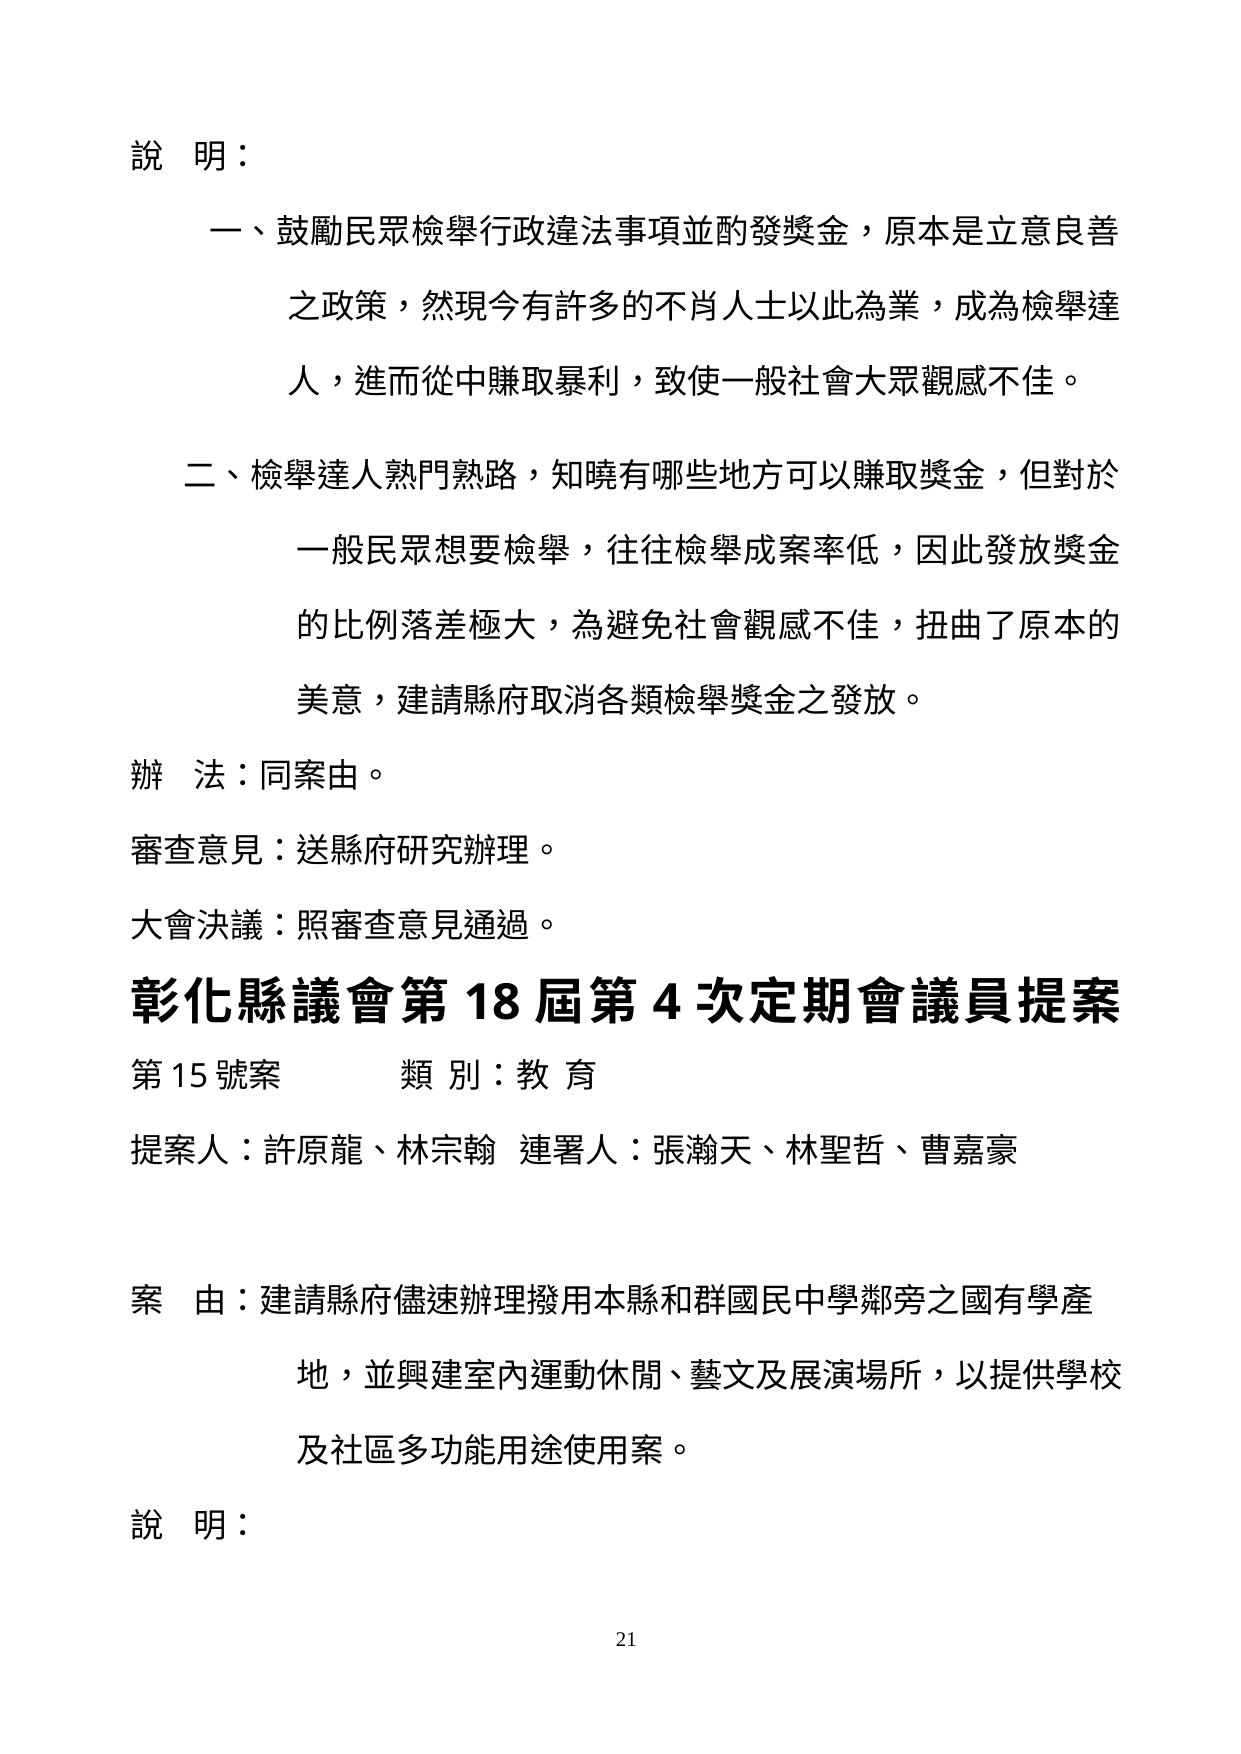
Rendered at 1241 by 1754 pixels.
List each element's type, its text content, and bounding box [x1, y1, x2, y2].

text 彰化縣議會第18屆第4次定期會議員提案 [130, 961, 1122, 1036]
text 大會決議：照審查意見通過。 [130, 886, 1122, 961]
text 說 明： [130, 1486, 1122, 1561]
text 一、鼓勵民眾檢舉行政違法事項並酌發獎金，原本是立意良善之政策，然現今有許多的不肖人士以此為業，成為檢舉達人，進而從中賺取暴利，致使一般社會大眾觀感不佳。 [117, 192, 1122, 417]
text 說 明： [130, 117, 1122, 192]
text 案 由：建請縣府儘速辦理撥用本縣和群國民中學鄰旁之國有學產地，並興建室內運動休閒、藝文及展演場所，以提供學校及社區多功能用途使用案。 [130, 1261, 1122, 1486]
text 辦 法：同案由。 [130, 736, 1122, 811]
text 提案人：許原龍、林宗翰 連署人：張瀚天、林聖哲、曹嘉豪 [130, 1111, 1122, 1186]
text 審查意見：送縣府研究辦理。 [130, 811, 1122, 886]
text 第15號案 類 別：教 育 [130, 1036, 1122, 1111]
text 二、檢舉達人熟門熟路，知曉有哪些地方可以賺取獎金，但對於一般民眾想要檢舉，往往檢舉成案率低，因此發放獎金的比例落差極大，為避免社會觀感不佳，扭曲了原本的美意，建請縣府取消各類檢舉獎金之發放。 [130, 436, 1122, 736]
